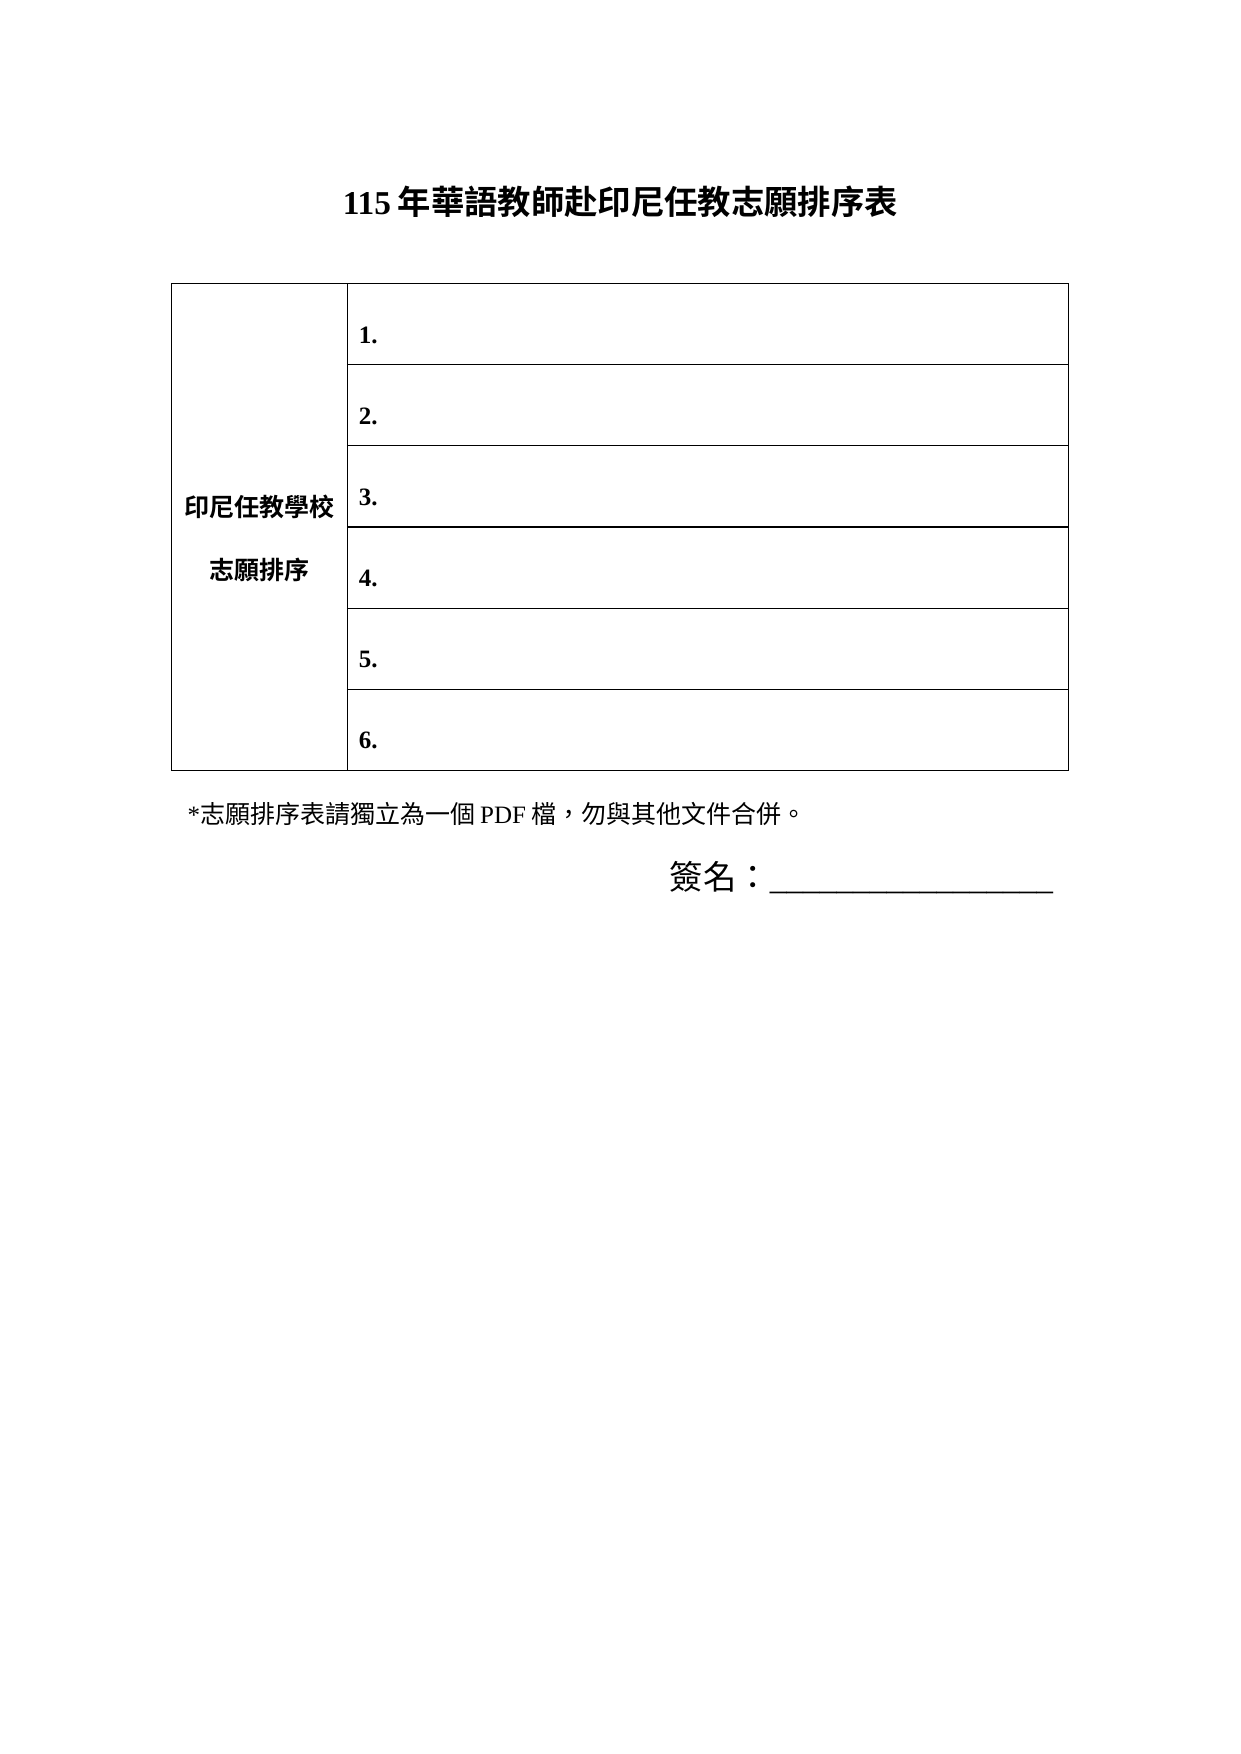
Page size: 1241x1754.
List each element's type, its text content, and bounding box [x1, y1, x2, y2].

table_cell 5. [348, 609, 1068, 688]
table_header 印尼任教學校志願排序 [172, 284, 347, 769]
table_header 1. [348, 284, 1068, 364]
text 簽名：_________________ [187, 833, 1053, 896]
text 115年華語教師赴印尼任教志願排序表 [187, 158, 1053, 221]
text *志願排序表請獨立為一個PDF檔，勿與其他文件合併。 [187, 771, 1053, 833]
table_cell 6. [348, 690, 1068, 769]
table_cell 4. [348, 528, 1068, 607]
table_cell 2. [348, 365, 1068, 445]
table_cell 3. [348, 446, 1068, 526]
